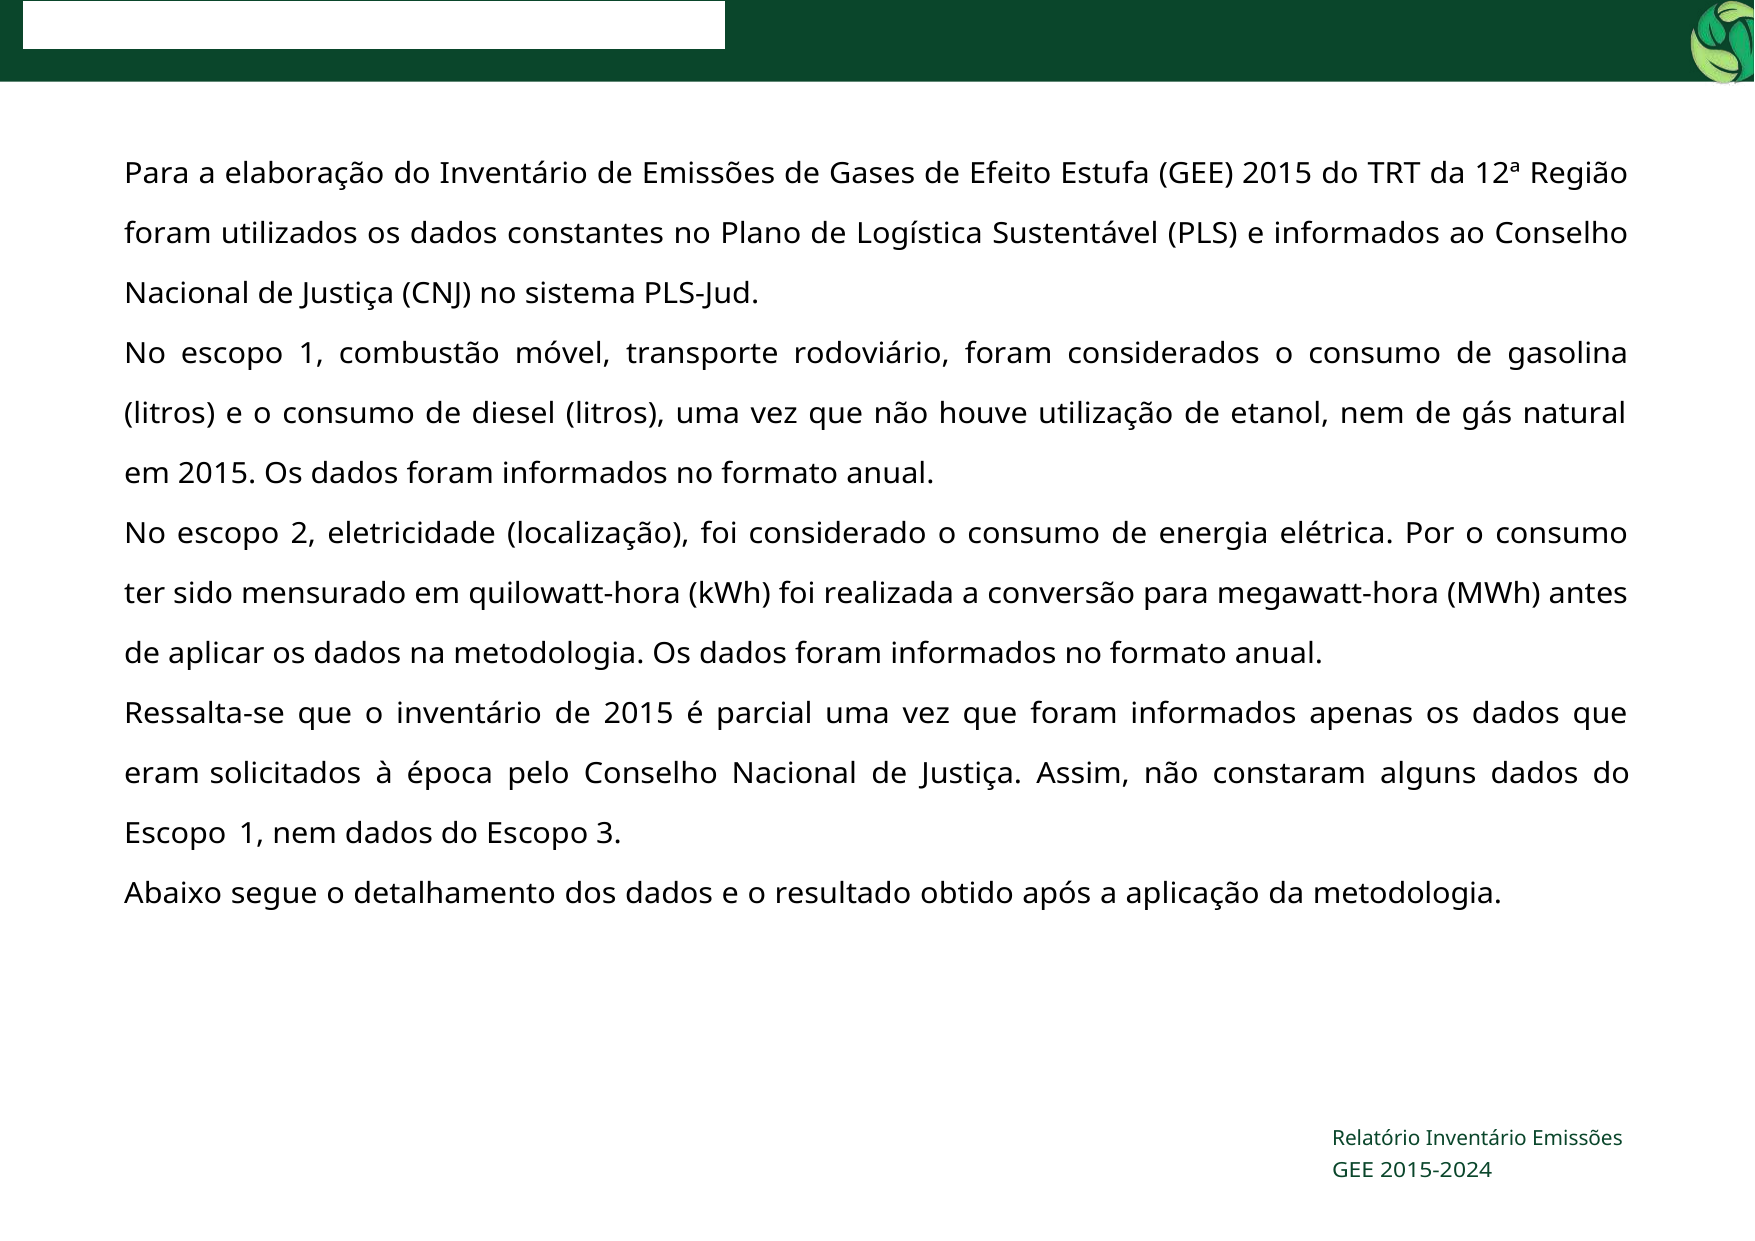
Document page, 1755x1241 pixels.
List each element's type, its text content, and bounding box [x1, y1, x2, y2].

text Abaixo segue o detalhamento dos dados e o resultado obtido após a aplicação da metodologia. [124, 872, 1754, 912]
text No escopo 2, eletricidade (localização), foi considerado o consumo de energia elétrica. Por o consumo ter sido mensurado em quilowatt-hora (kWh) foi realizada a conversão para megawatt-hora (MWh) antes de aplicar os dados na metodologia. Os dados foram informados no formato anual. [124, 512, 1630, 672]
text Para a elaboração do Inventário de Emissões de Gases de Efeito Estufa (GEE) 2015 do TRT da 12ª Região foram utilizados os dados constantes no Plano de Logística Sustentável (PLS) e informados ao Conselho Nacional de Justiça (CNJ) no sistema PLS-Jud. [124, 152, 1630, 312]
text Ressalta-se que o inventário de 2015 é parcial uma vez que foram informados apenas os dados que eram solicitados à época pelo Conselho Nacional de Justiça. Assim, não constaram alguns dados do Escopo 1, nem dados do Escopo 3. [124, 692, 1630, 852]
text No escopo 1, combustão móvel, transporte rodoviário, foram considerados o consumo de gasolina (litros) e o consumo de diesel (litros), uma vez que não houve utilização de etanol, nem de gás natural em 2015. Os dados foram informados no formato anual. [124, 332, 1630, 492]
